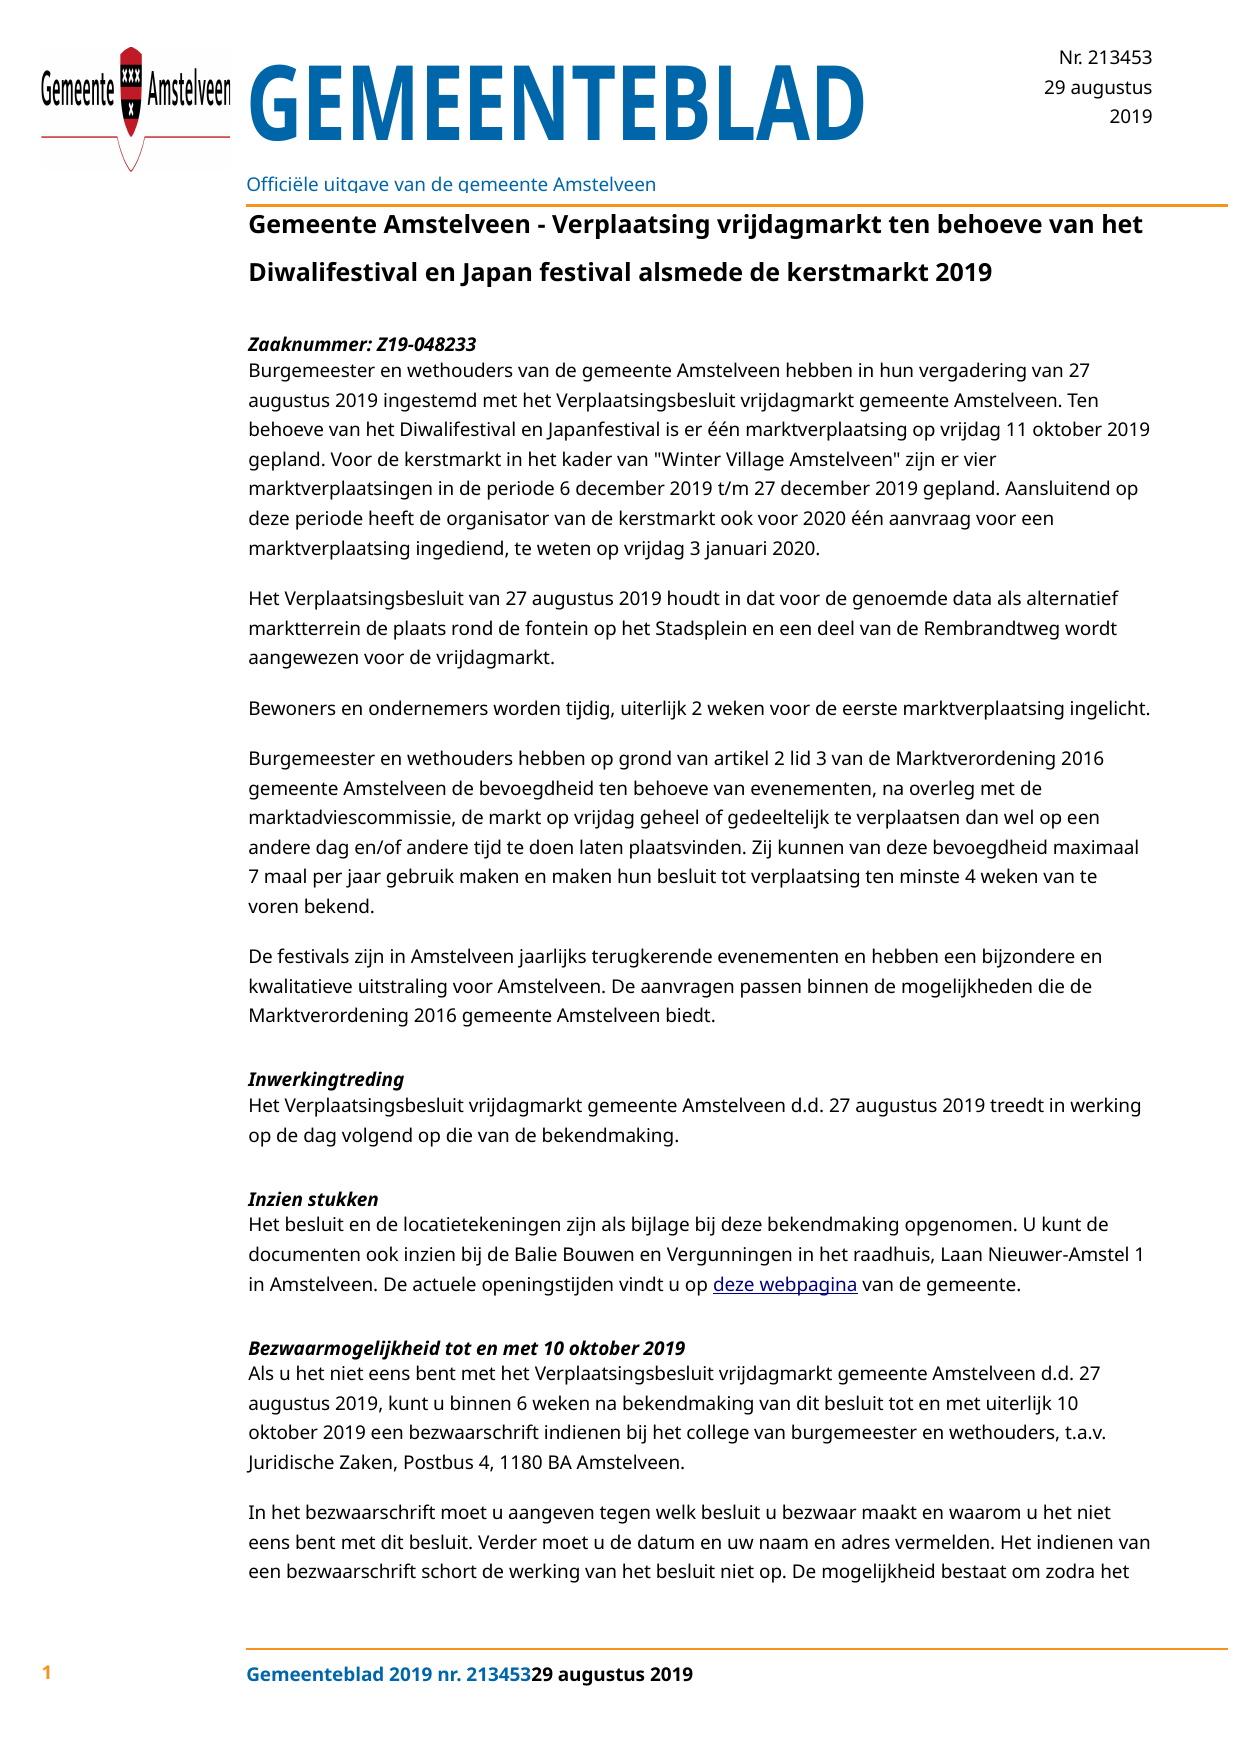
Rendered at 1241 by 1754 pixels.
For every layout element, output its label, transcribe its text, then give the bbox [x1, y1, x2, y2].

text De festivals zijn in Amstelveen jaarlijks terugkerende evenementen en hebben een bijzondere en kwalitatieve uitstraling voor Amstelveen. De aanvragen passen binnen de mogelijkheden die de Marktverordening 2016 gemeente Amstelveen biedt. [248, 943, 1152, 1028]
text Als u het niet eens bent met het Verplaatsingsbesluit vrijdagmarkt gemeente Amstelveen d.d. 27 augustus 2019, kunt u binnen 6 weken na bekendmaking van dit besluit tot en met uiterlijk 10 oktober 2019 een bezwaarschrift indienen bij het college van burgemeester en wethouders, t.a.v. Juridische Zaken, Postbus 4, 1180 BA Amstelveen. [248, 1360, 1152, 1475]
text Inwerkingtreding [248, 1067, 1152, 1092]
text Het besluit en de locatietekeningen zijn als bijlage bij deze bekendmaking opgenomen. U kunt de documenten ook inzien bij de Balie Bouwen en Vergunningen in het raadhuis, Laan Nieuwer-Amstel 1 in Amstelveen. De actuele openingstijden vindt u op deze webpagina van de gemeente. [248, 1212, 1152, 1296]
text Burgemeester en wethouders hebben op grond van artikel 2 lid 3 van de Marktverordening 2016 gemeente Amstelveen de bevoegdheid ten behoeve van evenementen, na overleg met de marktadviescommissie, de markt op vrijdag geheel of gedeeltelijk te verplaatsen dan wel op een andere dag en/of andere tijd te doen laten plaatsvinden. Zij kunnen van deze bevoegdheid maximaal 7 maal per jaar gebruik maken en maken hun besluit tot verplaatsing ten minste 4 weken van te voren bekend. [248, 745, 1152, 919]
text Zaaknummer: Z19-048233 [248, 331, 1152, 357]
picture [41, 47, 231, 172]
text Burgemeester en wethouders van de gemeente Amstelveen hebben in hun vergadering van 27 augustus 2019 ingestemd met het Verplaatsingsbesluit vrijdagmarkt gemeente Amstelveen. Ten behoeve van het Diwalifestival en Japanfestival is er één marktverplaatsing op vrijdag 11 oktober 2019 gepland. Voor de kerstmarkt in het kader van "Winter Village Amstelveen" zijn er vier marktverplaatsingen in de periode 6 december 2019 t/m 27 december 2019 gepland. Aansluitend op deze periode heeft de organisator van de kerstmarkt ook voor 2020 één aanvraag voor een marktverplaatsing ingediend, te weten op vrijdag 3 januari 2020. [248, 357, 1152, 560]
text Bezwaarmogelijkheid tot en met 10 oktober 2019 [248, 1335, 1152, 1360]
text Het Verplaatsingsbesluit van 27 augustus 2019 houdt in dat voor de genoemde data als alternatief marktterrein de plaats rond de fontein op het Stadsplein en een deel van de Rembrandtweg wordt aangewezen voor de vrijdagmarkt. [248, 585, 1152, 670]
text In het bezwaarschrift moet u aangeven tegen welk besluit u bezwaar maakt en waarom u het niet eens bent met dit besluit. Verder moet u de datum en uw naam en adres vermelden. Het indienen van een bezwaarschrift schort de werking van het besluit niet op. De mogelijkheid bestaat om zodra het [248, 1499, 1152, 1584]
text Bewoners en ondernemers worden tijdig, uiterlijk 2 weken voor de eerste marktverplaatsing ingelicht. [248, 695, 1152, 720]
text Gemeente Amstelveen - Verplaatsing vrijdagmarkt ten behoeve van het Diwalifestival en Japan festival alsmede de kerstmarkt 2019 [248, 207, 1152, 288]
text Het Verplaatsingsbesluit vrijdagmarkt gemeente Amstelveen d.d. 27 augustus 2019 treedt in werking op de dag volgend op die van de bekendmaking. [248, 1092, 1152, 1148]
text Inzien stukken [248, 1186, 1152, 1212]
